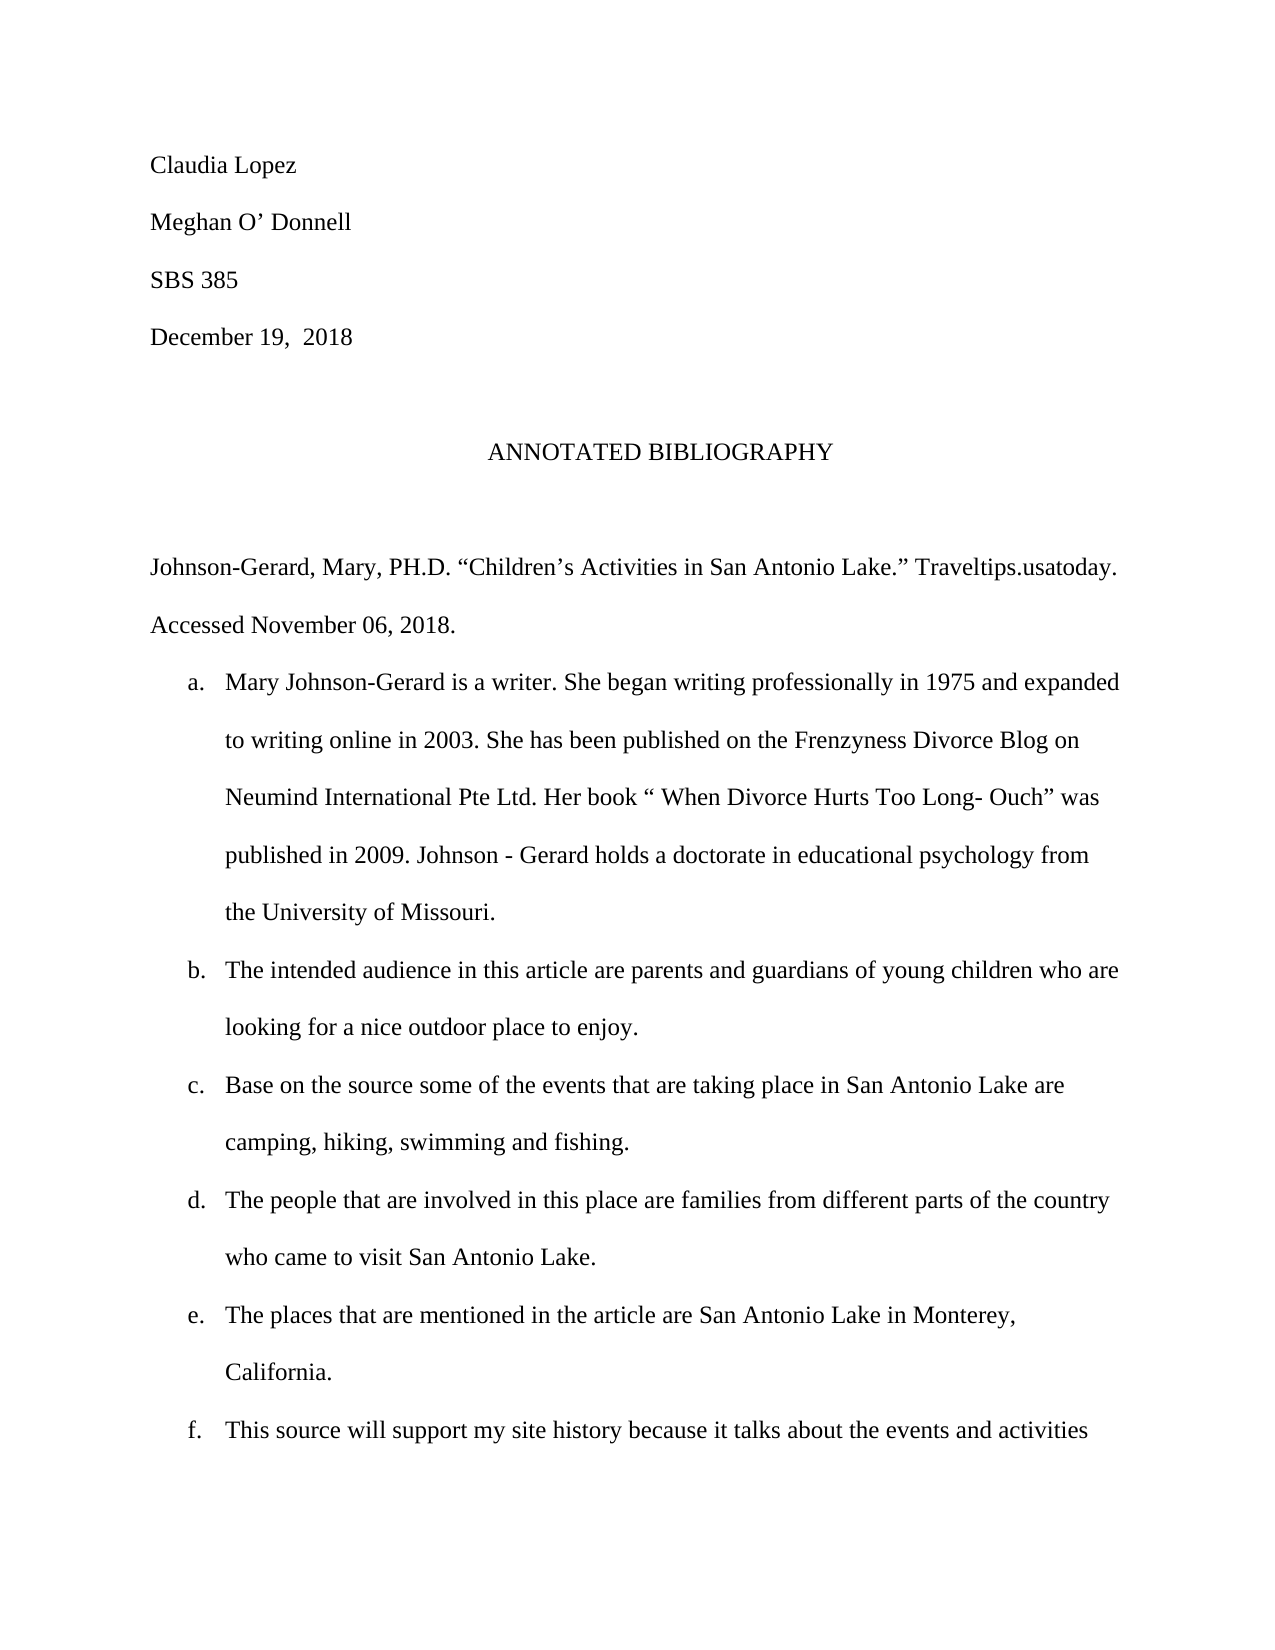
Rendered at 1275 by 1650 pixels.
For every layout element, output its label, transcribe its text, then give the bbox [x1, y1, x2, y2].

list Mary Johnson-Gerard is a writer. She began writing professionally in 1975 and expanded to writing online in 2003. She has been published on the Frenzyness Divorce Blog on Neumind International Pte Ltd. Her book “ When Divorce Hurts Too Long- Ouch” was published in 2009. Johnson - Gerard holds a doctorate in educational psychology from the University of Missouri. [187, 667, 1125, 926]
text December 19, 2018 [150, 322, 1125, 351]
list The places that are mentioned in the article are San Antonio Lake in Monterey, California. [187, 1300, 1125, 1386]
list This source will support my site history because it talks about the events and activities [187, 1415, 1125, 1444]
text Meghan O’ Donnell [150, 207, 1125, 236]
text ANNOTATED BIBLIOGRAPHY [150, 437, 1125, 466]
text Claudia Lopez [150, 150, 1125, 179]
list The people that are involved in this place are families from different parts of the country who came to visit San Antonio Lake. [187, 1185, 1125, 1271]
text SBS 385 [150, 265, 1125, 294]
text Johnson-Gerard, Mary, PH.D. “Children’s Activities in San Antonio Lake.” Traveltips.usatoday. Accessed November 06, 2018. [150, 552, 1125, 639]
list The intended audience in this article are parents and guardians of young children who are looking for a nice outdoor place to enjoy. [187, 955, 1125, 1041]
list Base on the source some of the events that are taking place in San Antonio Lake are camping, hiking, swimming and fishing. [187, 1070, 1125, 1156]
